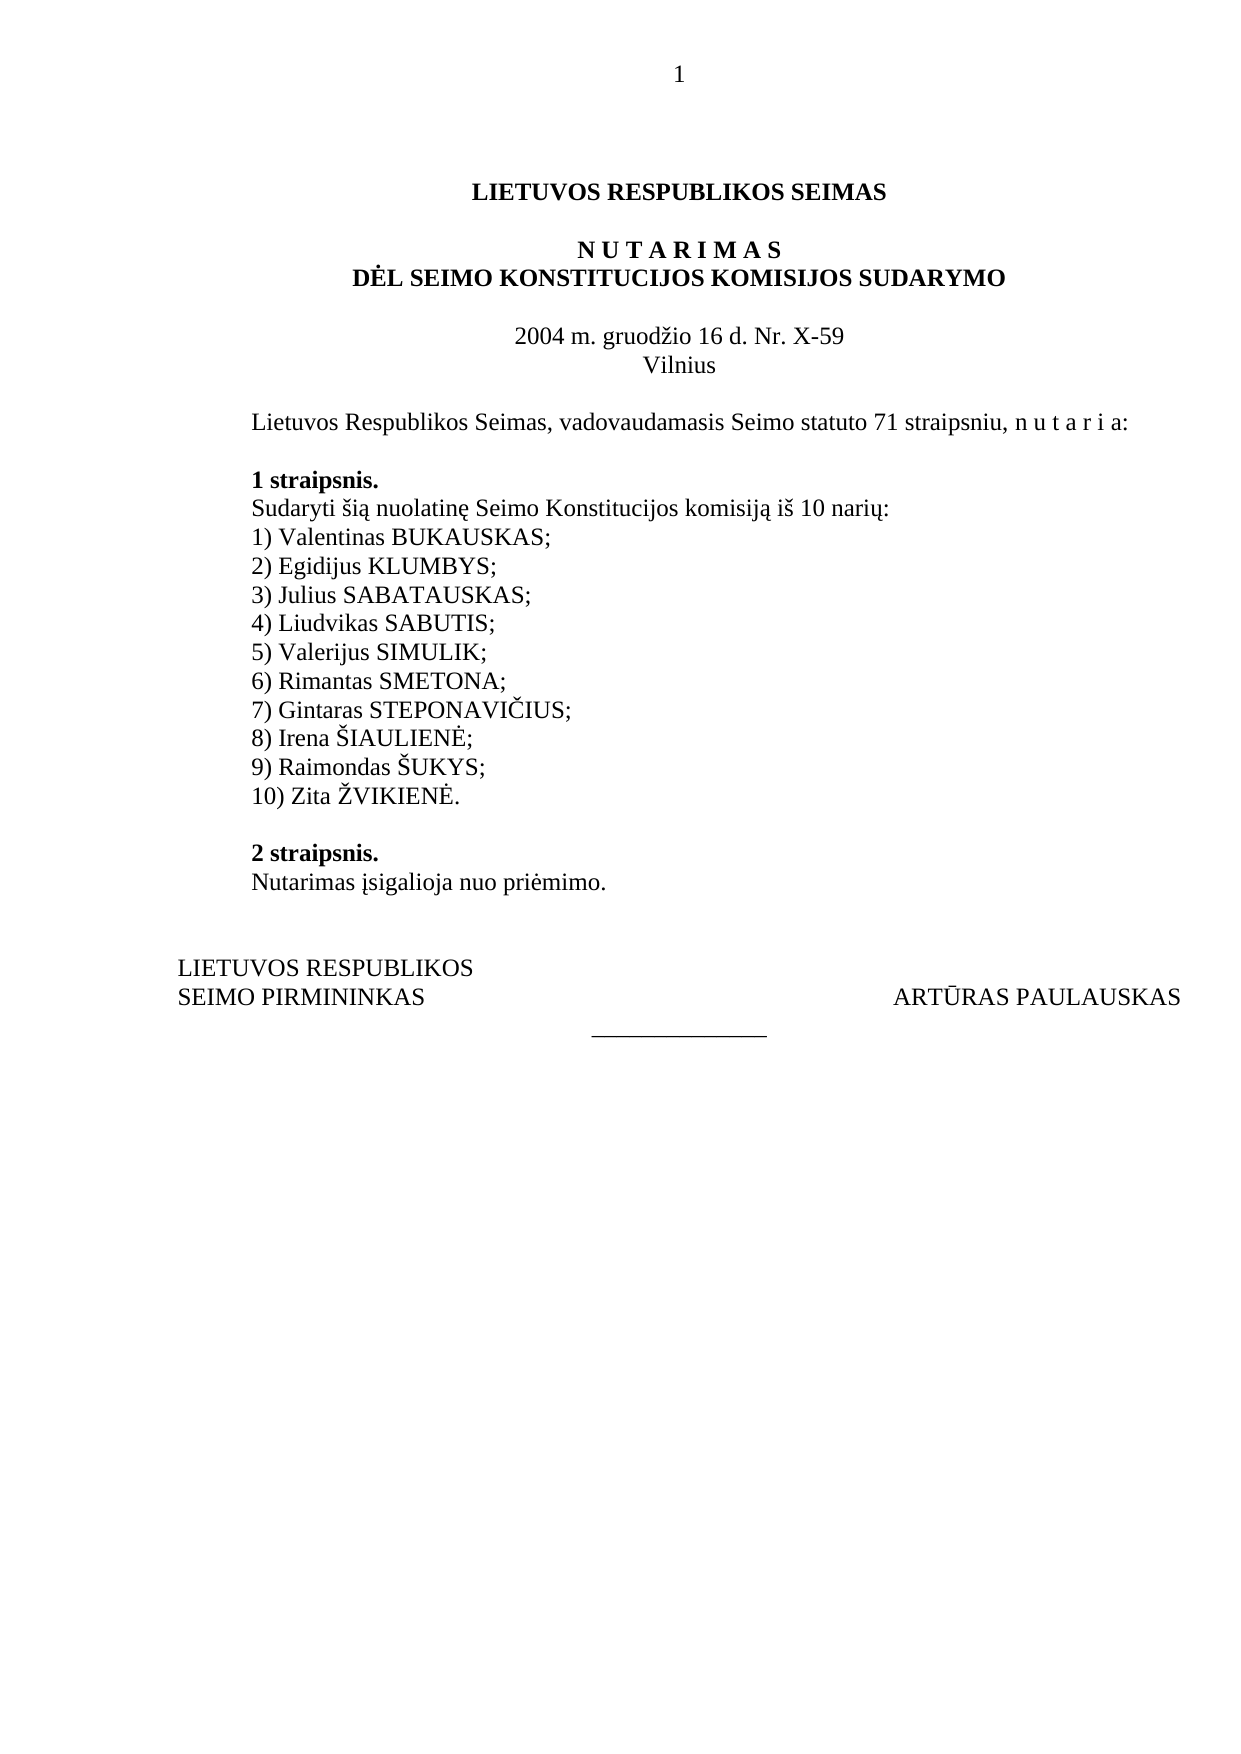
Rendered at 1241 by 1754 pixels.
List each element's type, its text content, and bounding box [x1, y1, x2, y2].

text 2) Egidijus KLUMBYS; [177, 551, 1181, 580]
text 5) Valerijus SIMULIK; [177, 637, 1181, 666]
text 1) Valentinas BUKauskas; [177, 522, 1181, 551]
text DĖL SEIMO KONSTITUCIJOS KOMISIJOS SUDARYMO [177, 263, 1181, 292]
text 2 straipsnis. [177, 838, 1181, 867]
text Lietuvos Respublikos Seimas, vadovaudamasis Seimo statuto 71 straipsniu, nutaria: [177, 407, 1181, 436]
text 1 straipsnis. [177, 465, 1181, 493]
text Sudaryti šią nuolatinę Seimo Konstitucijos komisiją iš 10 narių: [177, 493, 1181, 522]
text 7) Gintaras STEPONAVIČIUS; [177, 695, 1181, 723]
text 4) Liudvikas SABUTIS; [177, 608, 1181, 637]
text Nutarimas įsigalioja nuo priėmimo. [177, 867, 1181, 896]
text LIETUVOS RESPUBLIKOS [177, 953, 1181, 982]
text 9) Raimondas ŠUKYS; [177, 752, 1181, 781]
text 6) Rimantas SMETONA; [177, 666, 1181, 695]
text SEIMO PIRMININKAS ARTŪRAS PAULAUSKAS [177, 982, 1181, 1011]
text 2004 m. gruodžio 16 d. Nr. X-59 [177, 321, 1181, 350]
text 3) Julius SABATAUSKAS; [177, 580, 1181, 608]
text 8) Irena ŠIAULIENĖ; [177, 723, 1181, 752]
text 10) Zita ŽvikieNĖ. [177, 781, 1181, 810]
text ______________ [177, 1011, 1181, 1040]
text LIETUVOS RESPUBLIKOS SEIMAS [177, 177, 1181, 206]
text Vilnius [177, 350, 1181, 378]
text N U T A R I M A S [177, 235, 1181, 263]
